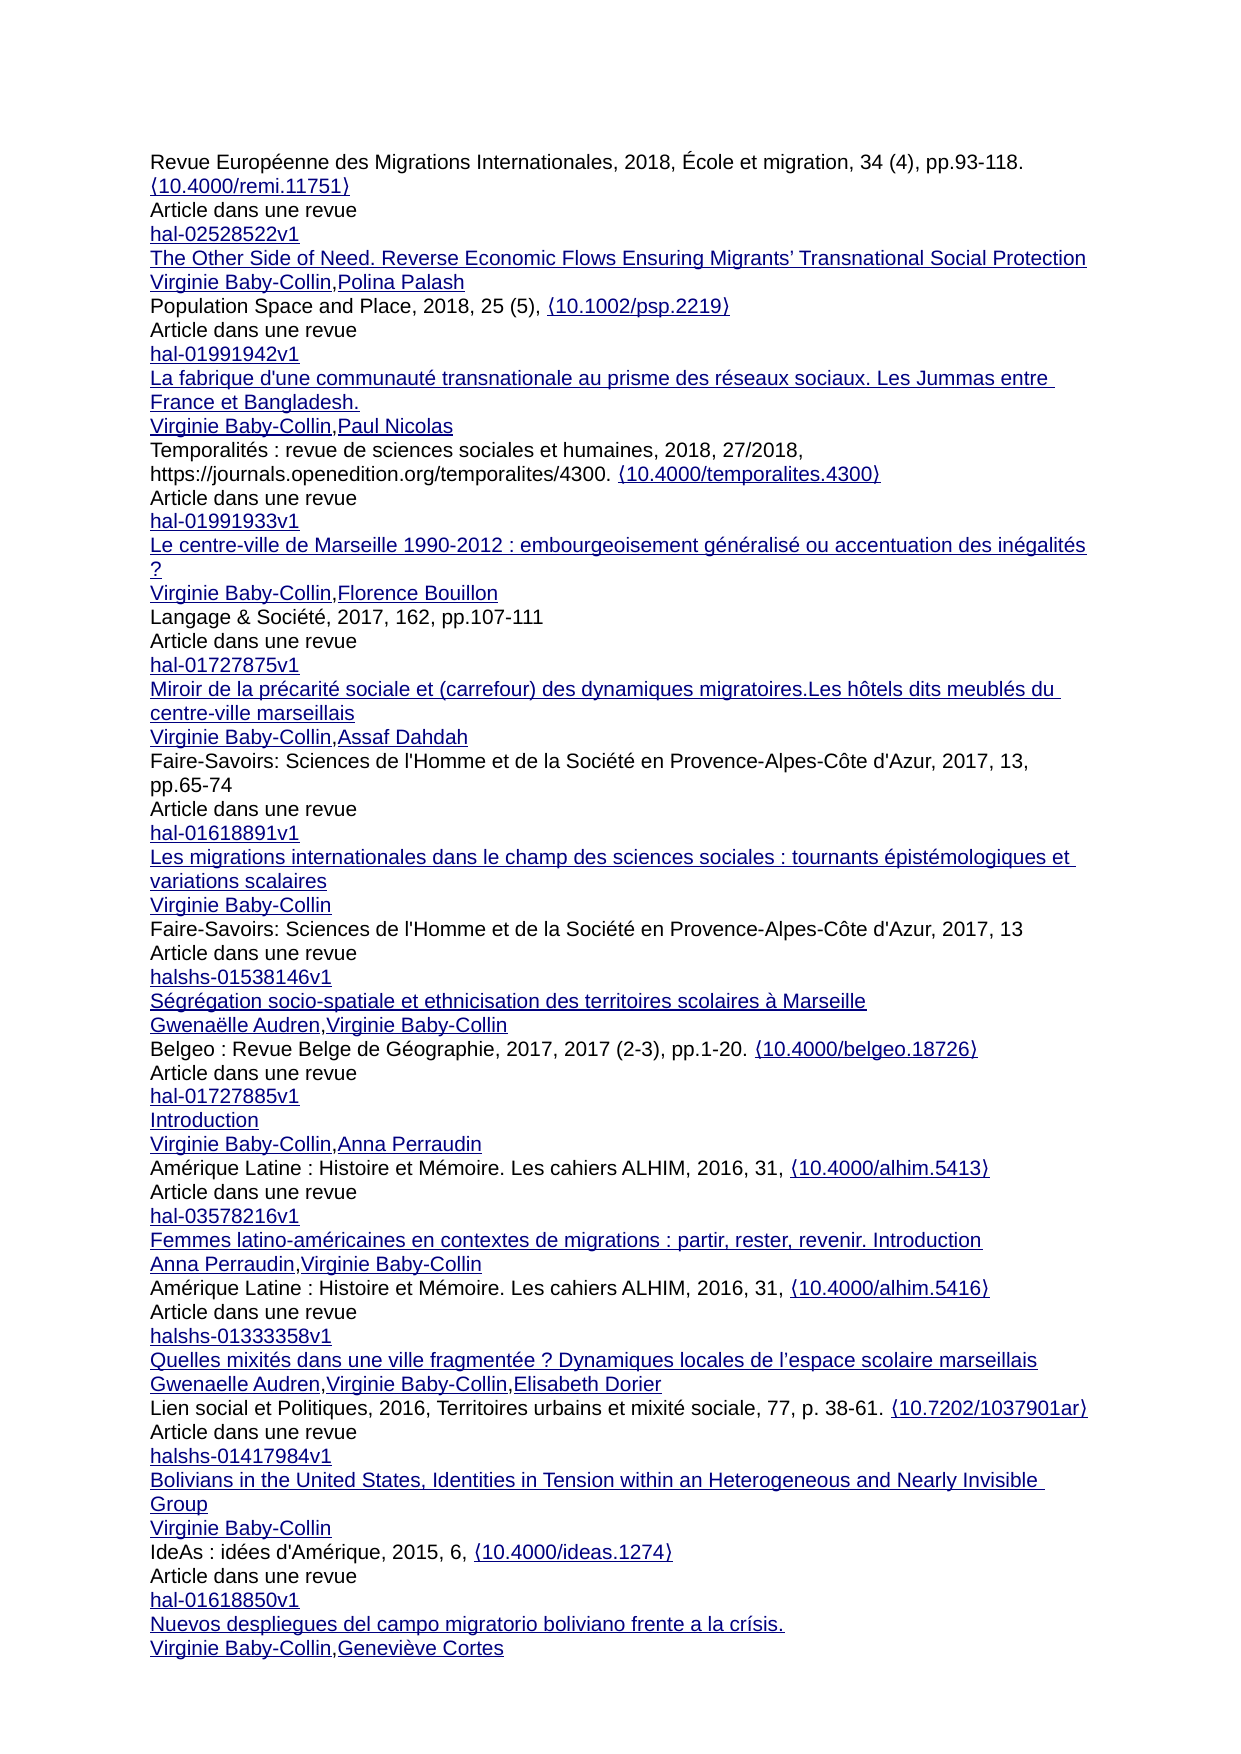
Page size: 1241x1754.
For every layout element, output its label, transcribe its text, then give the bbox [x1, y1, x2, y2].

table_cell La fabrique d'une communauté transnationale au prisme des réseaux sociaux. Les Jummas entre France et Bangladesh. Virginie Baby-Collin,Paul Nicolas Temporalités : revue de sciences sociales et humaines, 2018, 27/2018, https://journals.openedition.org/temporalites/4300. ⟨10.4000/temporalites.4300⟩ Article dans une revue hal-01991933v1 [150, 366, 1090, 533]
table_cell Nuevos despliegues del campo migratorio boliviano frente a la crísis. Virginie Baby-Collin,Geneviève Cortes [150, 1611, 1090, 1659]
table_cell Introduction Virginie Baby-Collin,Anna Perraudin Amérique Latine : Histoire et Mémoire. Les cahiers ALHIM, 2016, 31, ⟨10.4000/alhim.5413⟩ Article dans une revue hal-03578216v1 [150, 1108, 1090, 1228]
table_cell Quelles mixités dans une ville fragmentée ? Dynamiques locales de l’espace scolaire marseillais Gwenaelle Audren,Virginie Baby-Collin,Elisabeth Dorier Lien social et Politiques, 2016, Territoires urbains et mixité sociale, 77, p. 38-61. ⟨10.7202/1037901ar⟩ Article dans une revue halshs-01417984v1 [150, 1348, 1090, 1468]
table_cell Revue Européenne des Migrations Internationales, 2018, École et migration, 34 (4), pp.93-118. ⟨10.4000/remi.11751⟩ Article dans une revue hal-02528522v1 [150, 150, 1090, 246]
table_cell The Other Side of Need. Reverse Economic Flows Ensuring Migrants’ Transnational Social Protection Virginie Baby-Collin,Polina Palash Population Space and Place, 2018, 25 (5), ⟨10.1002/psp.2219⟩ Article dans une revue hal-01991942v1 [150, 246, 1090, 366]
table_cell Bolivians in the United States, Identities in Tension within an Heterogeneous and Nearly Invisible Group Virginie Baby-Collin IdeAs : idées d'Amérique, 2015, 6, ⟨10.4000/ideas.1274⟩ Article dans une revue hal-01618850v1 [150, 1468, 1090, 1611]
table_cell Femmes latino-américaines en contextes de migrations : partir, rester, revenir. Introduction Anna Perraudin,Virginie Baby-Collin Amérique Latine : Histoire et Mémoire. Les cahiers ALHIM, 2016, 31, ⟨10.4000/alhim.5416⟩ Article dans une revue halshs-01333358v1 [150, 1228, 1090, 1348]
table_cell Miroir de la précarité sociale et (carrefour) des dynamiques migratoires.Les hôtels dits meublés du centre-ville marseillais Virginie Baby-Collin,Assaf Dahdah Faire-Savoirs: Sciences de l'Homme et de la Société en Provence-Alpes-Côte d'Azur, 2017, 13, pp.65-74 Article dans une revue hal-01618891v1 [150, 677, 1090, 845]
table_cell Ségrégation socio-spatiale et ethnicisation des territoires scolaires à Marseille Gwenaëlle Audren,Virginie Baby-Collin Belgeo : Revue Belge de Géographie, 2017, 2017 (2-3), pp.1-20. ⟨10.4000/belgeo.18726⟩ Article dans une revue hal-01727885v1 [150, 989, 1090, 1108]
table_cell Les migrations internationales dans le champ des sciences sociales : tournants épistémologiques et variations scalaires Virginie Baby-Collin Faire-Savoirs: Sciences de l'Homme et de la Société en Provence-Alpes-Côte d'Azur, 2017, 13 Article dans une revue halshs-01538146v1 [150, 845, 1090, 988]
table_cell Le centre-ville de Marseille 1990-2012 : embourgeoisement généralisé ou accentuation des inégalités ? Virginie Baby-Collin,Florence Bouillon Langage & Société, 2017, 162, pp.107-111 Article dans une revue hal-01727875v1 [150, 533, 1090, 677]
